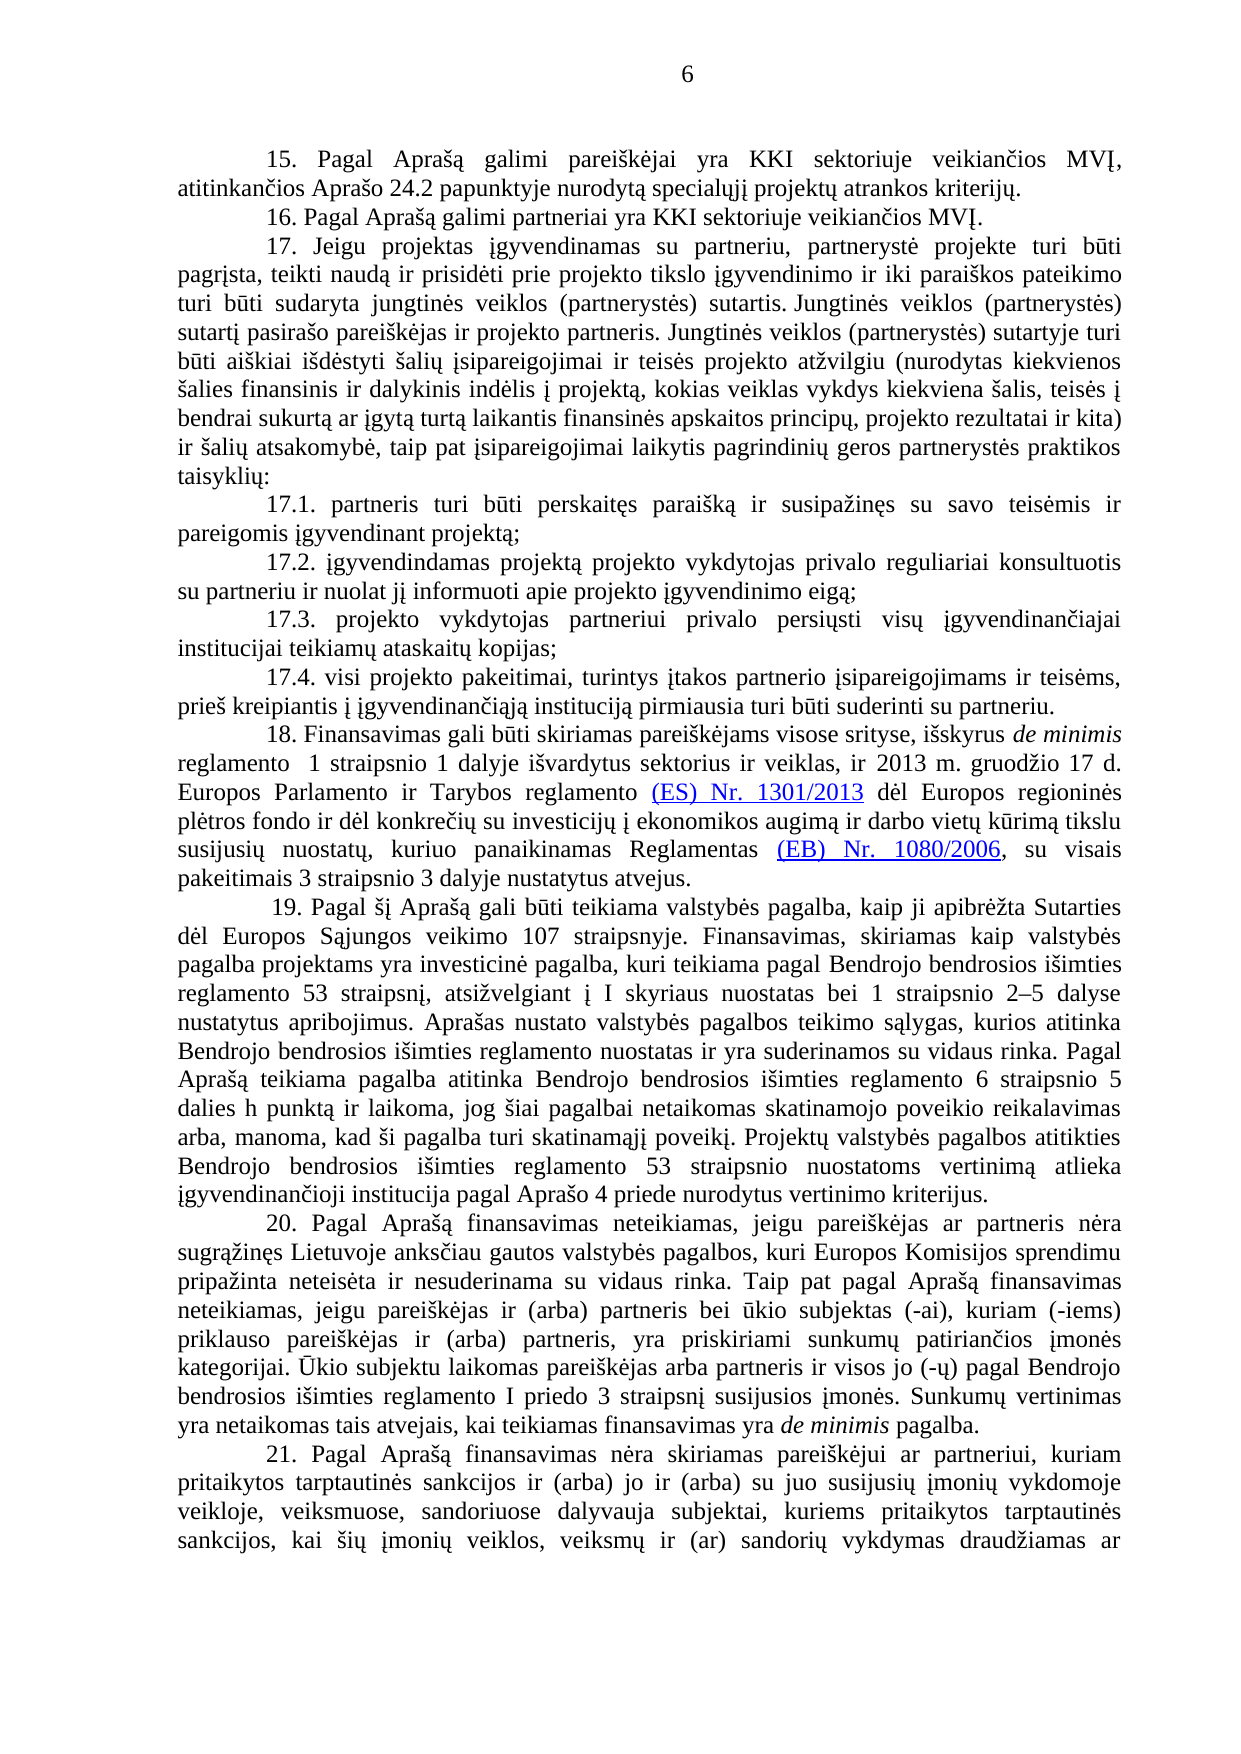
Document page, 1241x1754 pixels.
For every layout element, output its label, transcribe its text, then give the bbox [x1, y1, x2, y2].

text 17.1. partneris turi būti perskaitęs paraišką ir susipažinęs su savo teisėmis ir pareigomis įgyvendinant projektą; [177, 489, 1122, 547]
text 16. Pagal Aprašą galimi partneriai yra KKI sektoriuje veikiančios MVĮ. [177, 202, 1122, 231]
text 18. Finansavimas gali būti skiriamas pareiškėjams visose srityse, išskyrus de minimis reglamento 1 straipsnio 1 dalyje išvardytus sektorius ir veiklas, ir 2013 m. gruodžio 17 d. Europos Parlamento ir Tarybos reglamento (ES) Nr. 1301/2013 dėl Europos regioninės plėtros fondo ir dėl konkrečių su investicijų į ekonomikos augimą ir darbo vietų kūrimą tikslu susijusių nuostatų, kuriuo panaikinamas Reglamentas (EB) Nr. 1080/2006, su visais pakeitimais 3 straipsnio 3 dalyje nustatytus atvejus. [177, 719, 1122, 892]
text 17.3. projekto vykdytojas partneriui privalo persiųsti visų įgyvendinančiajai institucijai teikiamų ataskaitų kopijas; [177, 604, 1122, 662]
text 17.4. visi projekto pakeitimai, turintys įtakos partnerio įsipareigojimams ir teisėms, prieš kreipiantis į įgyvendinančiąją instituciją pirmiausia turi būti suderinti su partneriu. [177, 662, 1122, 719]
text 17.2. įgyvendindamas projektą projekto vykdytojas privalo reguliariai konsultuotis su partneriu ir nuolat jį informuoti apie projekto įgyvendinimo eigą; [177, 547, 1122, 604]
text 20. Pagal Aprašą finansavimas neteikiamas, jeigu pareiškėjas ar partneris nėra sugrąžinęs Lietuvoje anksčiau gautos valstybės pagalbos, kuri Europos Komisijos sprendimu pripažinta neteisėta ir nesuderinama su vidaus rinka. Taip pat pagal Aprašą finansavimas neteikiamas, jeigu pareiškėjas ir (arba) partneris bei ūkio subjektas (-ai), kuriam (-iems) priklauso pareiškėjas ir (arba) partneris, yra priskiriami sunkumų patiriančios įmonės kategorijai. Ūkio subjektu laikomas pareiškėjas arba partneris ir visos jo (-ų) pagal Bendrojo bendrosios išimties reglamento I priedo 3 straipsnį susijusios įmonės. Sunkumų vertinimas yra netaikomas tais atvejais, kai teikiamas finansavimas yra de minimis pagalba. [177, 1208, 1122, 1439]
text 19. Pagal šį Aprašą gali būti teikiama valstybės pagalba, kaip ji apibrėžta Sutarties dėl Europos Sąjungos veikimo 107 straipsnyje. Finansavimas, skiriamas kaip valstybės pagalba projektams yra investicinė pagalba, kuri teikiama pagal Bendrojo bendrosios išimties reglamento 53 straipsnį, atsižvelgiant į I skyriaus nuostatas bei 1 straipsnio 2–5 dalyse nustatytus apribojimus. Aprašas nustato valstybės pagalbos teikimo sąlygas, kurios atitinka Bendrojo bendrosios išimties reglamento nuostatas ir yra suderinamos su vidaus rinka. Pagal Aprašą teikiama pagalba atitinka Bendrojo bendrosios išimties reglamento 6 straipsnio 5 dalies h punktą ir laikoma, jog šiai pagalbai netaikomas skatinamojo poveikio reikalavimas arba, manoma, kad ši pagalba turi skatinamąjį poveikį. Projektų valstybės pagalbos atitikties Bendrojo bendrosios išimties reglamento 53 straipsnio nuostatoms vertinimą atlieka įgyvendinančioji institucija pagal Aprašo 4 priede nurodytus vertinimo kriterijus. [177, 892, 1122, 1208]
text 17. Jeigu projektas įgyvendinamas su partneriu, partnerystė projekte turi būti pagrįsta, teikti naudą ir prisidėti prie projekto tikslo įgyvendinimo ir iki paraiškos pateikimo turi būti sudaryta jungtinės veiklos (partnerystės) sutartis. Jungtinės veiklos (partnerystės) sutartį pasirašo pareiškėjas ir projekto partneris. Jungtinės veiklos (partnerystės) sutartyje turi būti aiškiai išdėstyti šalių įsipareigojimai ir teisės projekto atžvilgiu (nurodytas kiekvienos šalies finansinis ir dalykinis indėlis į projektą, kokias veiklas vykdys kiekviena šalis, teisės į bendrai sukurtą ar įgytą turtą laikantis finansinės apskaitos principų, projekto rezultatai ir kita) ir šalių atsakomybė, taip pat įsipareigojimai laikytis pagrindinių geros partnerystės praktikos taisyklių: [177, 231, 1122, 489]
text 15. Pagal Aprašą galimi pareiškėjai yra KKI sektoriuje veikiančios MVĮ, atitinkančios Aprašo 24.2 papunktyje nurodytą specialųjį projektų atrankos kriterijų. [177, 144, 1122, 202]
text 21. Pagal Aprašą finansavimas nėra skiriamas pareiškėjui ar partneriui, kuriam pritaikytos tarptautinės sankcijos ir (arba) jo ir (arba) su juo susijusių įmonių vykdomoje veikloje, veiksmuose, sandoriuose dalyvauja subjektai, kuriems pritaikytos tarptautinės sankcijos, kai šių įmonių veiklos, veiksmų ir (ar) sandorių vykdymas draudžiamas ar [177, 1439, 1122, 1554]
